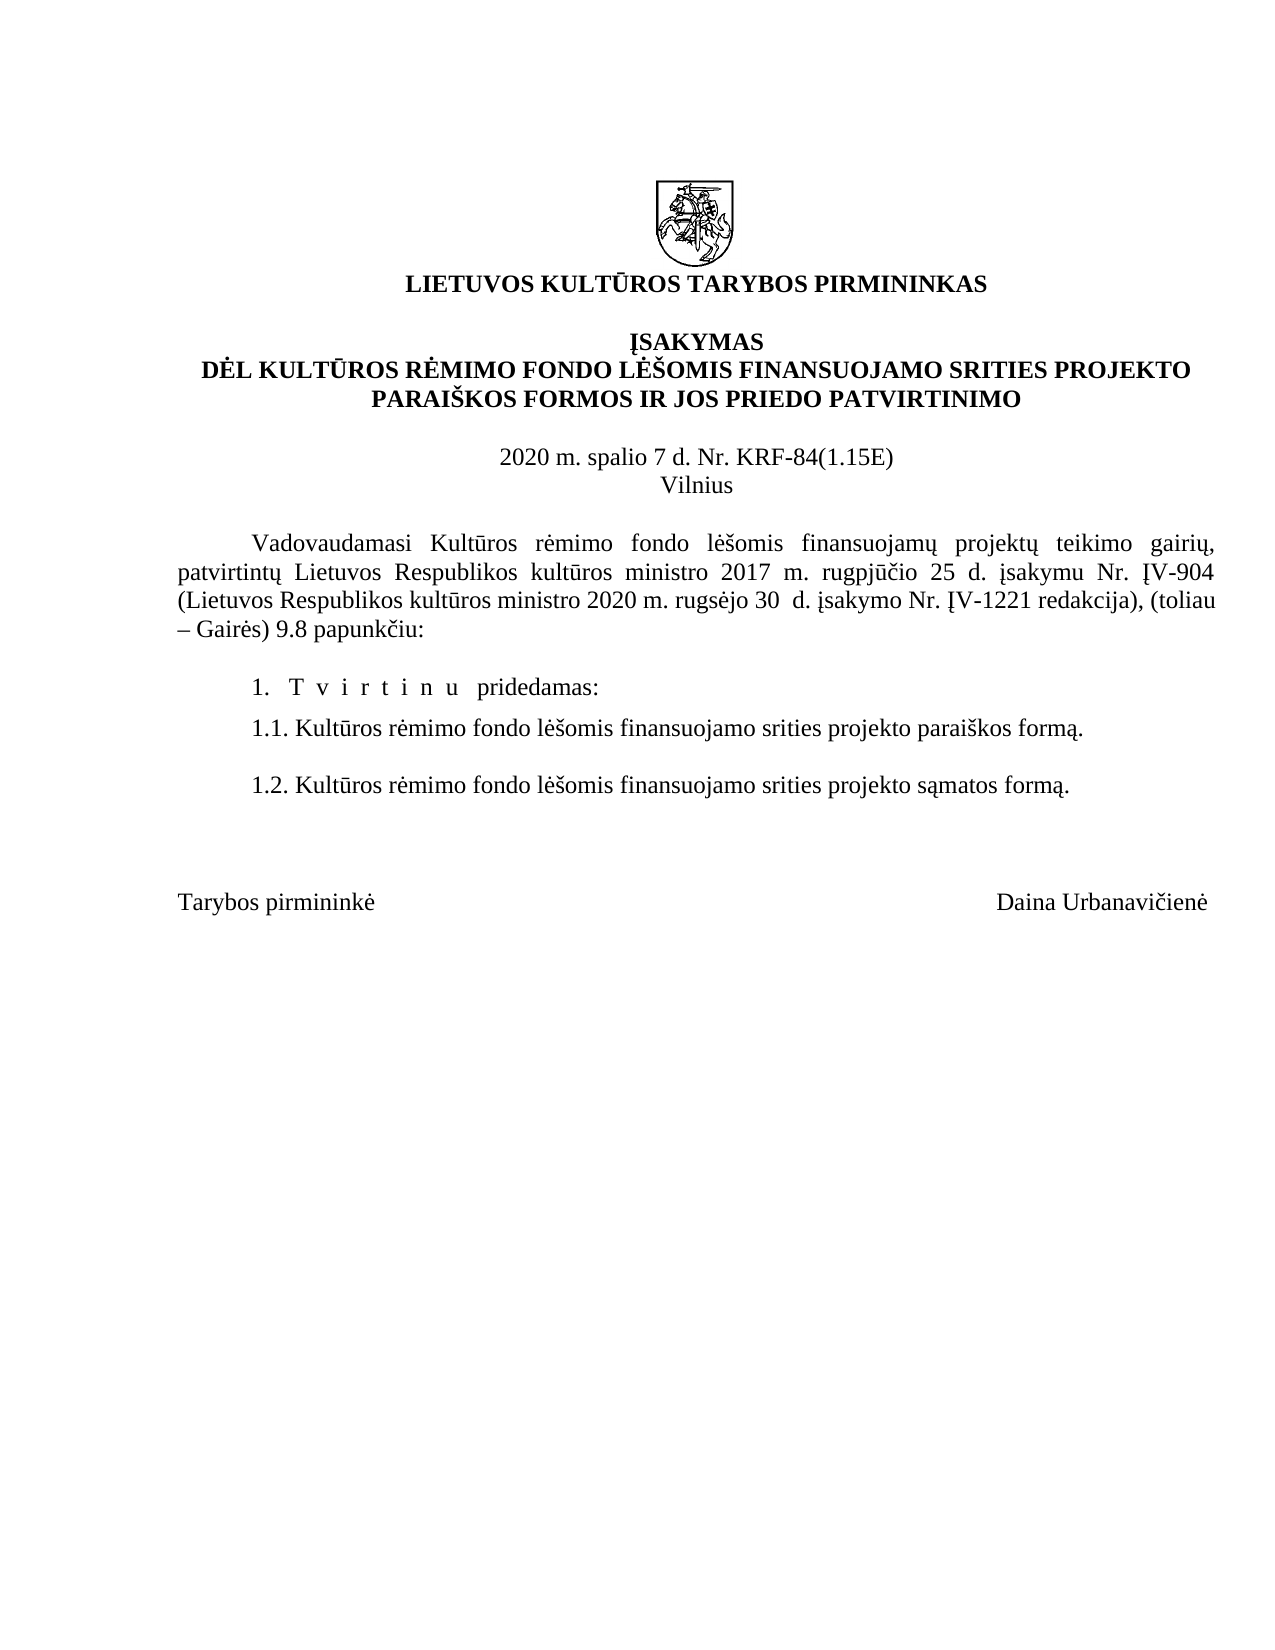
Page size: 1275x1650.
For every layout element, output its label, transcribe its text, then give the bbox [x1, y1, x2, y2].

text Vilnius [177, 471, 1216, 499]
text DĖL KULTŪROS RĖMIMO FONDO LĖŠOMIS FINANSUOJAMO SRITIES PROJEKTO PARAIŠKOS FORMOS IR JOS PRIEDO PATVIRTINIMO [177, 356, 1216, 413]
text 2020 m. spalio 7 d. Nr. KRF-84(1.15E) [177, 442, 1216, 471]
text 1.1. Kultūros rėmimo fondo lėšomis finansuojamo srities projekto paraiškos formą. [177, 713, 1216, 741]
text Tarybos pirmininkė Daina Urbanavičienė [177, 887, 1216, 916]
text 1. Tvirtinu pridedamas: [251, 672, 1216, 701]
text Vadovaudamasi Kultūros rėmimo fondo lėšomis finansuojamų projektų teikimo gairių, patvirtintų Lietuvos Respublikos kultūros ministro 2017 m. rugpjūčio 25 d. įsakymu Nr. ĮV-904 (Lietuvos Respublikos kultūros ministro 2020 m. rugsėjo 30 d. įsakymo Nr. ĮV-1221 redakcija), (toliau – Gairės) 9.8 papunkčiu: [177, 528, 1216, 643]
text LIETUVOS KULTŪROS TARYBOS PIRMININKAS [177, 269, 1216, 298]
text ĮSAKYMAS [177, 327, 1216, 356]
text 1.2. Kultūros rėmimo fondo lėšomis finansuojamo srities projekto sąmatos formą. [177, 770, 1216, 799]
